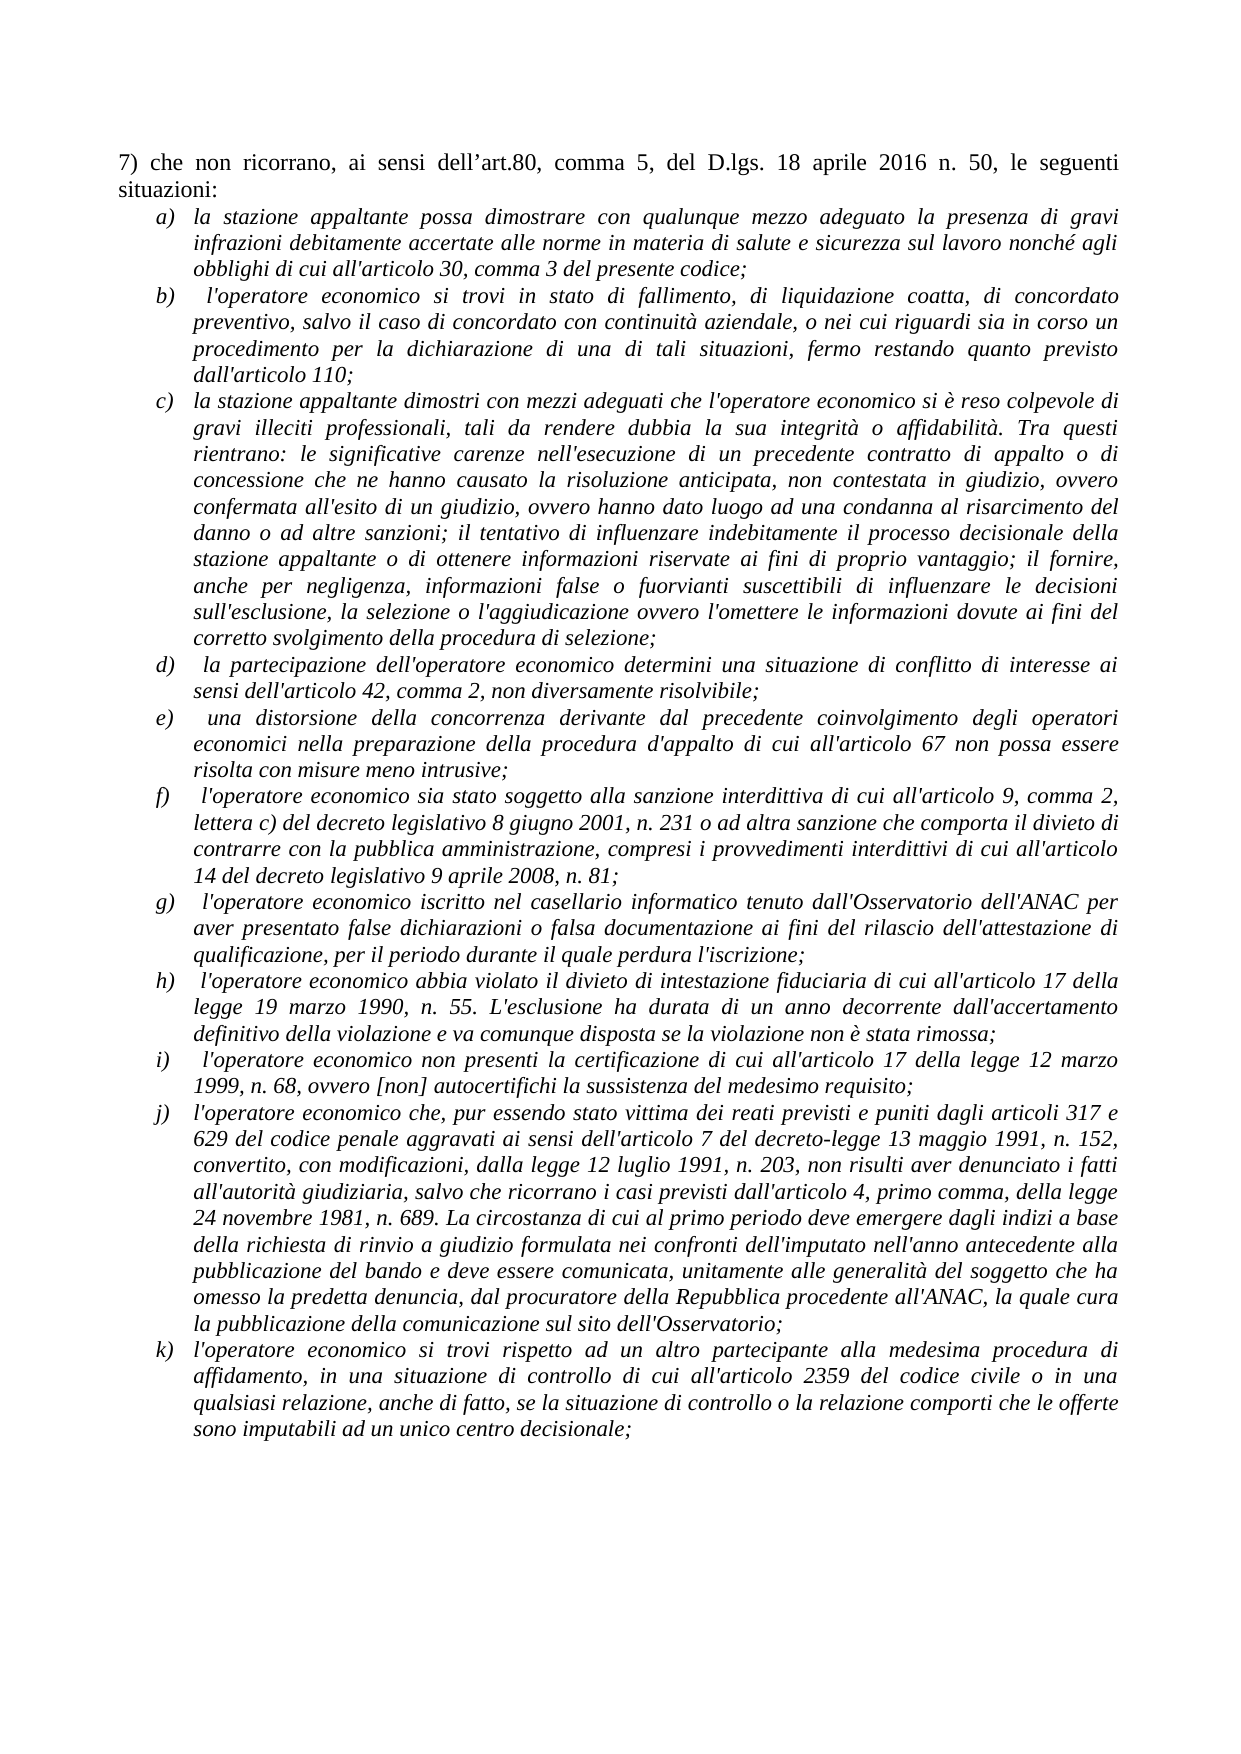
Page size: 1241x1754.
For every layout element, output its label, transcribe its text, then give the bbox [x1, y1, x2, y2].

list l'operatore economico sia stato soggetto alla sanzione interdittiva di cui all'articolo 9, comma 2, lettera c) del decreto legislativo 8 giugno 2001, n. 231 o ad altra sanzione che comporta il divieto di contrarre con la pubblica amministrazione, compresi i provvedimenti interdittivi di cui all'articolo 14 del decreto legislativo 9 aprile 2008, n. 81; [156, 783, 1122, 888]
list l'operatore economico non presenti la certificazione di cui all'articolo 17 della legge 12 marzo 1999, n. 68, ovvero [non] autocertifichi la sussistenza del medesimo requisito; [156, 1046, 1122, 1099]
list la stazione appaltante dimostri con mezzi adeguati che l'operatore economico si è reso colpevole di gravi illeciti professionali, tali da rendere dubbia la sua integrità o affidabilità. Tra questi rientrano: le significative carenze nell'esecuzione di un precedente contratto di appalto o di concessione che ne hanno causato la risoluzione anticipata, non contestata in giudizio, ovvero confermata all'esito di un giudizio, ovvero hanno dato luogo ad una condanna al risarcimento del danno o ad altre sanzioni; il tentativo di influenzare indebitamente il processo decisionale della stazione appaltante o di ottenere informazioni riservate ai fini di proprio vantaggio; il fornire, anche per negligenza, informazioni false o fuorvianti suscettibili di influenzare le decisioni sull'esclusione, la selezione o l'aggiudicazione ovvero l'omettere le informazioni dovute ai fini del corretto svolgimento della procedura di selezione; [156, 387, 1122, 651]
list l'operatore economico abbia violato il divieto di intestazione fiduciaria di cui all'articolo 17 della legge 19 marzo 1990, n. 55. L'esclusione ha durata di un anno decorrente dall'accertamento definitivo della violazione e va comunque disposta se la violazione non è stata rimossa; [156, 967, 1122, 1046]
list l'operatore economico si trovi rispetto ad un altro partecipante alla medesima procedura di affidamento, in una situazione di controllo di cui all'articolo 2359 del codice civile o in una qualsiasi relazione, anche di fatto, se la situazione di controllo o la relazione comporti che le offerte sono imputabili ad un unico centro decisionale; [156, 1336, 1122, 1441]
text 7) che non ricorrano, ai sensi dell’art.80, comma 5, del D.lgs. 18 aprile 2016 n. 50, le seguenti situazioni: [118, 148, 1122, 203]
list l'operatore economico si trovi in stato di fallimento, di liquidazione coatta, di concordato preventivo, salvo il caso di concordato con continuità aziendale, o nei cui riguardi sia in corso un procedimento per la dichiarazione di una di tali situazioni, fermo restando quanto previsto dall'articolo 110; [156, 282, 1122, 387]
list la stazione appaltante possa dimostrare con qualunque mezzo adeguato la presenza di gravi infrazioni debitamente accertate alle norme in materia di salute e sicurezza sul lavoro nonché agli obblighi di cui all'articolo 30, comma 3 del presente codice; [156, 203, 1122, 282]
list una distorsione della concorrenza derivante dal precedente coinvolgimento degli operatori economici nella preparazione della procedura d'appalto di cui all'articolo 67 non possa essere risolta con misure meno intrusive; [156, 703, 1122, 783]
list la partecipazione dell'operatore economico determini una situazione di conflitto di interesse ai sensi dell'articolo 42, comma 2, non diversamente risolvibile; [156, 651, 1122, 703]
list l'operatore economico iscritto nel casellario informatico tenuto dall'Osservatorio dell'ANAC per aver presentato false dichiarazioni o falsa documentazione ai fini del rilascio dell'attestazione di qualificazione, per il periodo durante il quale perdura l'iscrizione; [156, 888, 1122, 967]
list l'operatore economico che, pur essendo stato vittima dei reati previsti e puniti dagli articoli 317 e 629 del codice penale aggravati ai sensi dell'articolo 7 del decreto-legge 13 maggio 1991, n. 152, convertito, con modificazioni, dalla legge 12 luglio 1991, n. 203, non risulti aver denunciato i fatti all'autorità giudiziaria, salvo che ricorrano i casi previsti dall'articolo 4, primo comma, della legge 24 novembre 1981, n. 689. La circostanza di cui al primo periodo deve emergere dagli indizi a base della richiesta di rinvio a giudizio formulata nei confronti dell'imputato nell'anno antecedente alla pubblicazione del bando e deve essere comunicata, unitamente alle generalità del soggetto che ha omesso la predetta denuncia, dal procuratore della Repubblica procedente all'ANAC, la quale cura la pubblicazione della comunicazione sul sito dell'Osservatorio; [156, 1099, 1122, 1336]
